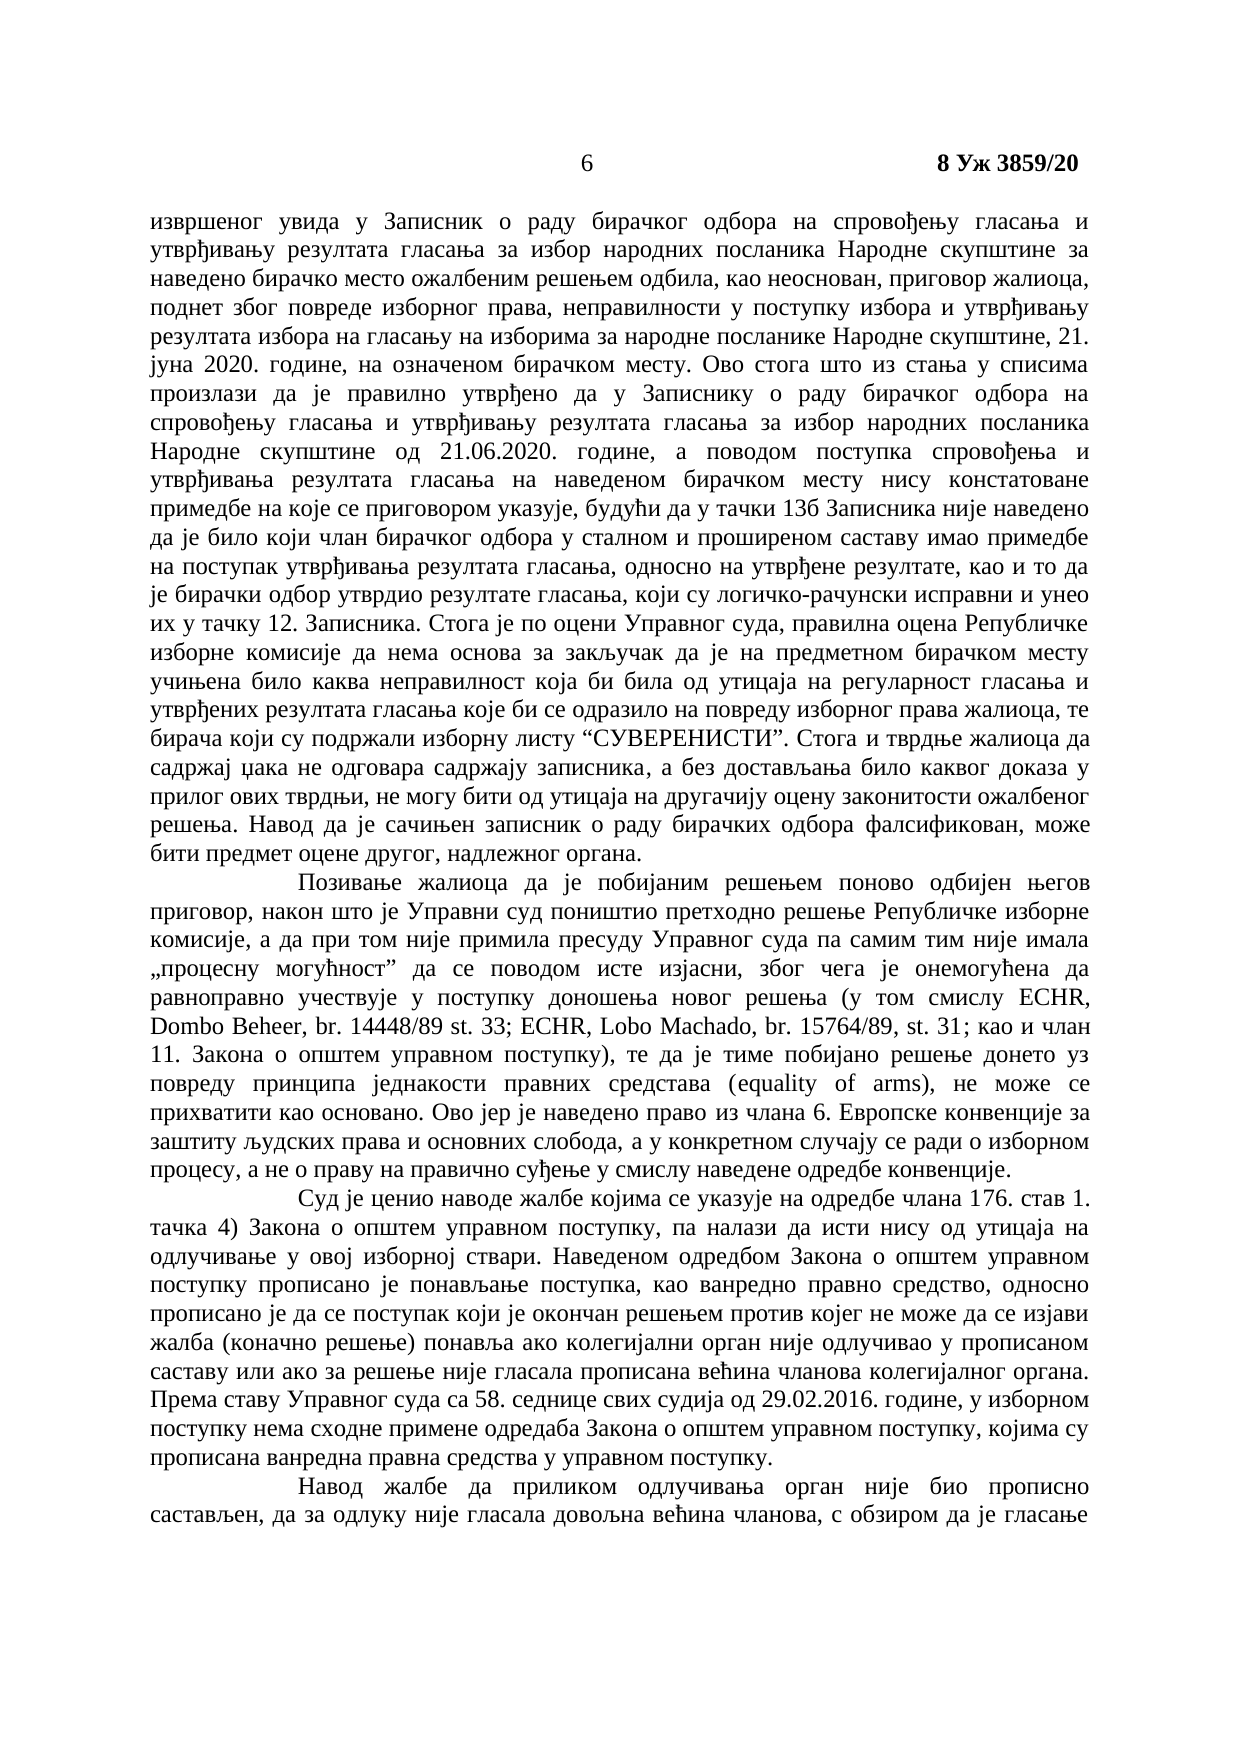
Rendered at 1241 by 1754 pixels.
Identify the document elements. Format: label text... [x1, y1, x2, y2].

text извршеног увида у Записник о раду бирачког одбора на спровођењу гласања и утврђивању резултата гласања за избор народних посланика Народне скупштине за наведено бирачко место ожалбеним решењем одбила, као неоснован, приговор жалиоца, поднет због повреде изборног права, неправилности у поступку избора и утврђивању резултата избора на гласању на изборима за народне посланике Народне скупштине, 21. јуна 2020. године, на означеном бирачком месту. Ово стога што из стања у списима произлази да је правилно утврђено да у Записнику о раду бирачког одбора на спровођењу гласања и утврђивању резултата гласања за избор народних посланика Народне скупштине од 21.06.2020. године, а поводом поступка спровођења и утврђивања резултата гласања на наведеном бирачком месту нису констатоване примедбе на које се приговором указује, будући да у тачки 13б Записника није наведено да је било који члан бирачког одбора у сталном и проширеном саставу имао примедбе на поступак утврђивања резултата гласања, односно на утврђене резултате, као и то да је бирачки одбор утврдио резултате гласања, који су логичко-рачунски исправни и унео их у тачку 12. Записника. Стога је по оцени Управног суда, правилна оцена Републичке изборне комисије да нема основа за закључак да је на предметном бирачком месту учињена било каква неправилност која би била од утицаја на регуларност гласања и утврђених резултата гласања које би се одразило на повреду изборног права жалиоца, те бирача који су подржали изборну листу “СУВЕРЕНИСТИ”. Стога и тврдње жалиоца да садржај џака не одговара садржају записника, а без достављања било каквог доказа у прилог ових тврдњи, не могу бити од утицаја на другачију оцену законитости ожалбеног решења. Навод да је сачињен записник о раду бирачких одбора фалсификован, може бити предмет оцене другог, надлежног органа. [150, 206, 1091, 867]
text Позивање жалиоца да је побијаним решењем поново одбијен његов приговор, након што је Управни суд поништио претходно решење Републичке изборне комисије, а да при том није примила пресуду Управног суда па самим тим није имала „процесну могућност” да се поводом исте изјасни, због чега је онемогућена да равноправно учествује у поступку доношења новог решења (у том смислу ECHR, Dombo Beheer, br. 14448/89 st. 33; ECHR, Lobo Machado, br. 15764/89, st. 31; као и члан 11. Закона о општем управном поступку), те да је тиме побијано решење донето уз повреду принципа једнакости правних средстава (equality of arms), не може се прихватити као основано. Ово јер је наведено право из члана 6. Европске конвенције за заштиту људских права и основних слобода, а у конкретном случају се ради о изборном процесу, а не о праву на правично суђење у смислу наведене одредбе конвенције. [150, 867, 1091, 1183]
text Суд је ценио наводе жалбе којима се указује на одредбе члана 176. став 1. тачка 4) Закона о општем управном поступку, па налази да исти нису од утицаја на одлучивање у овој изборној ствари. Наведеном одредбом Закона о општем управном поступку прописано је понављање поступка, као ванредно правно средство, односно прописано је да се поступак који је окончан решењем против којег не може да се изјави жалба (коначно решење) понавља ако колегијални орган није одлучивао у прописаном саставу или ако за решење није гласала прописана већина чланова колегијалног органа. Према ставу Управног суда са 58. седнице свих судија од 29.02.2016. године, у изборном поступку нема сходне примене одредаба Закона о општем управном поступку, којима су прописана ванредна правна средства у управном поступку. [150, 1183, 1091, 1471]
text Навод жалбе да приликом одлучивања орган није био прописно састављен, да за одлуку није гласала довољна већина чланова, с обзиром да је гласање [150, 1471, 1091, 1528]
